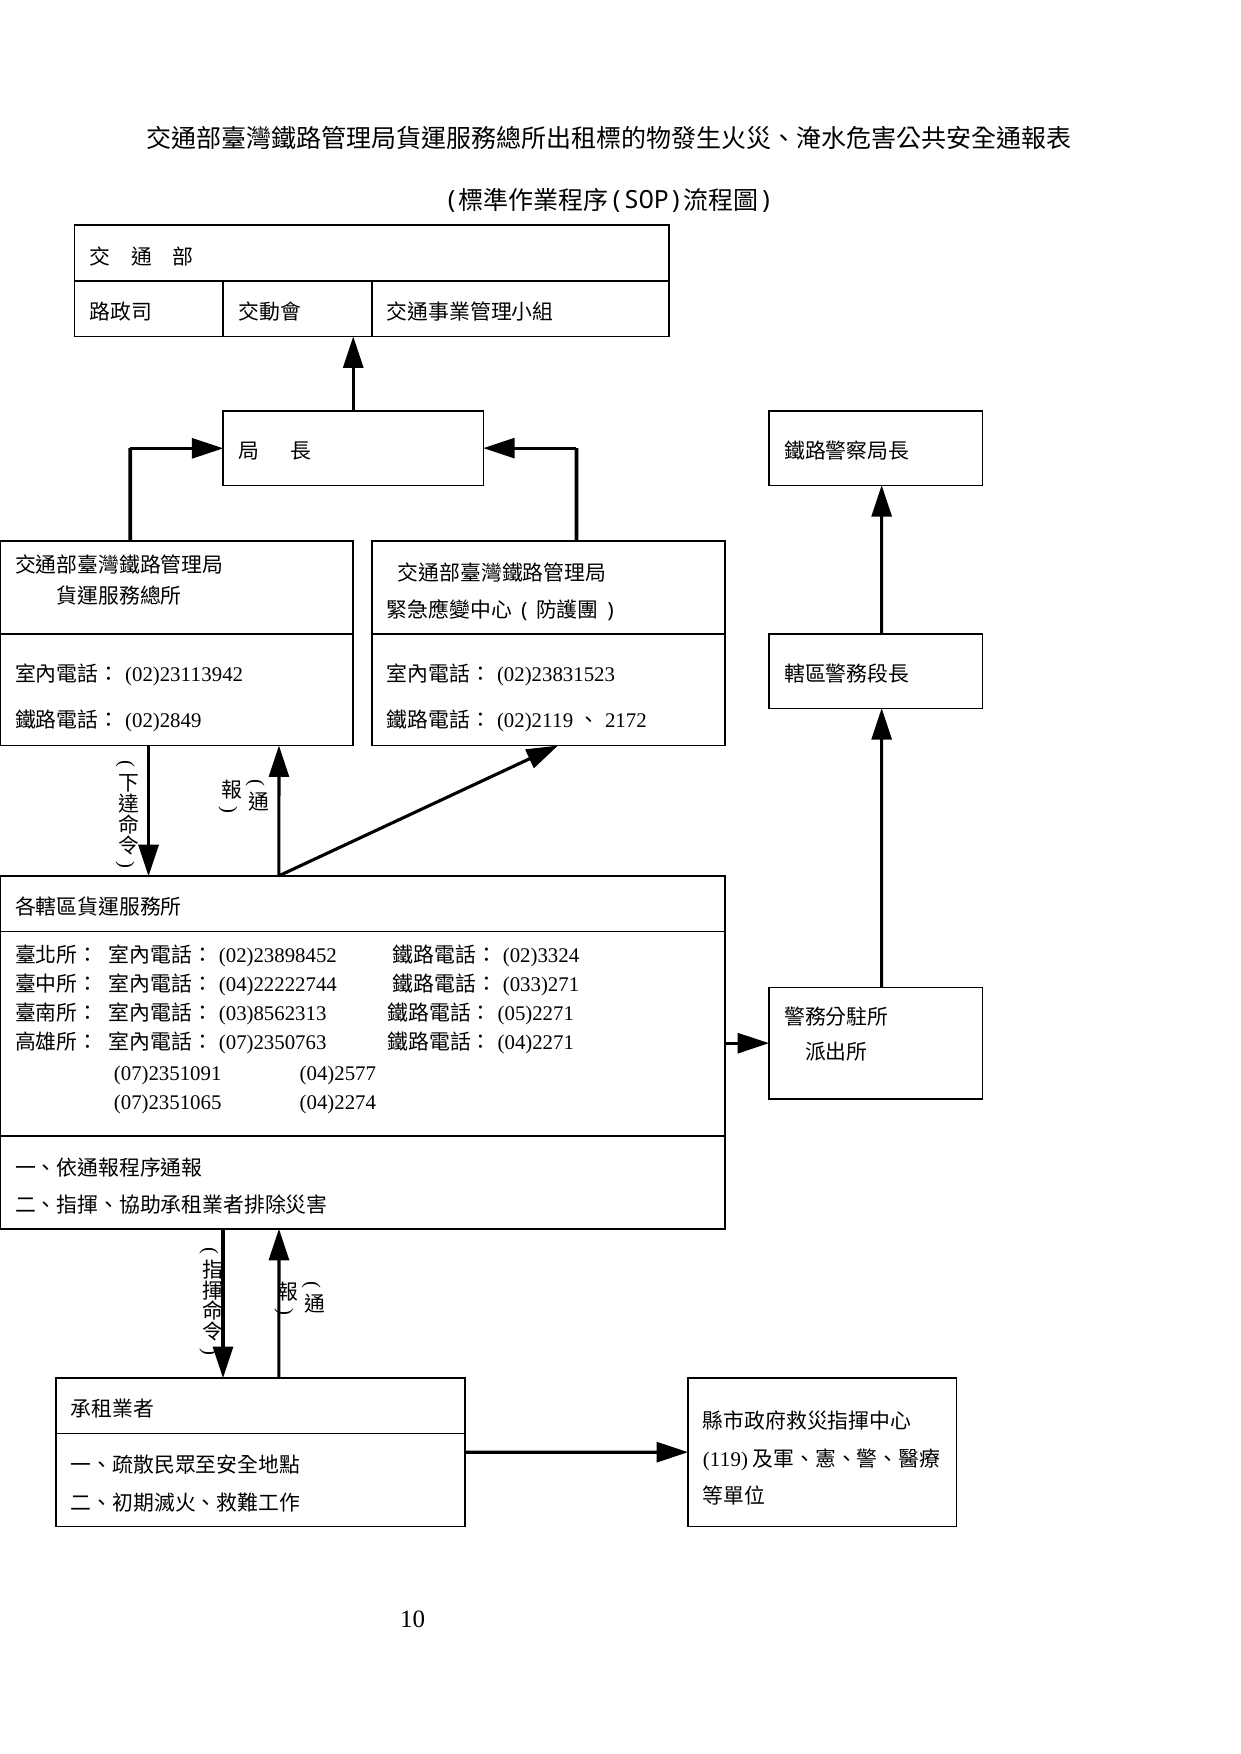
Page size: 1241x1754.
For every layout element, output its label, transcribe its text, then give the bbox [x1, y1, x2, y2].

text 交通部臺灣鐵路管理局貨運服務總所出租標的物發生火災、淹水危害公共安全通報表 [84, 94, 1132, 157]
text (標準作業程序(SOP)流程圖) [84, 157, 1132, 219]
